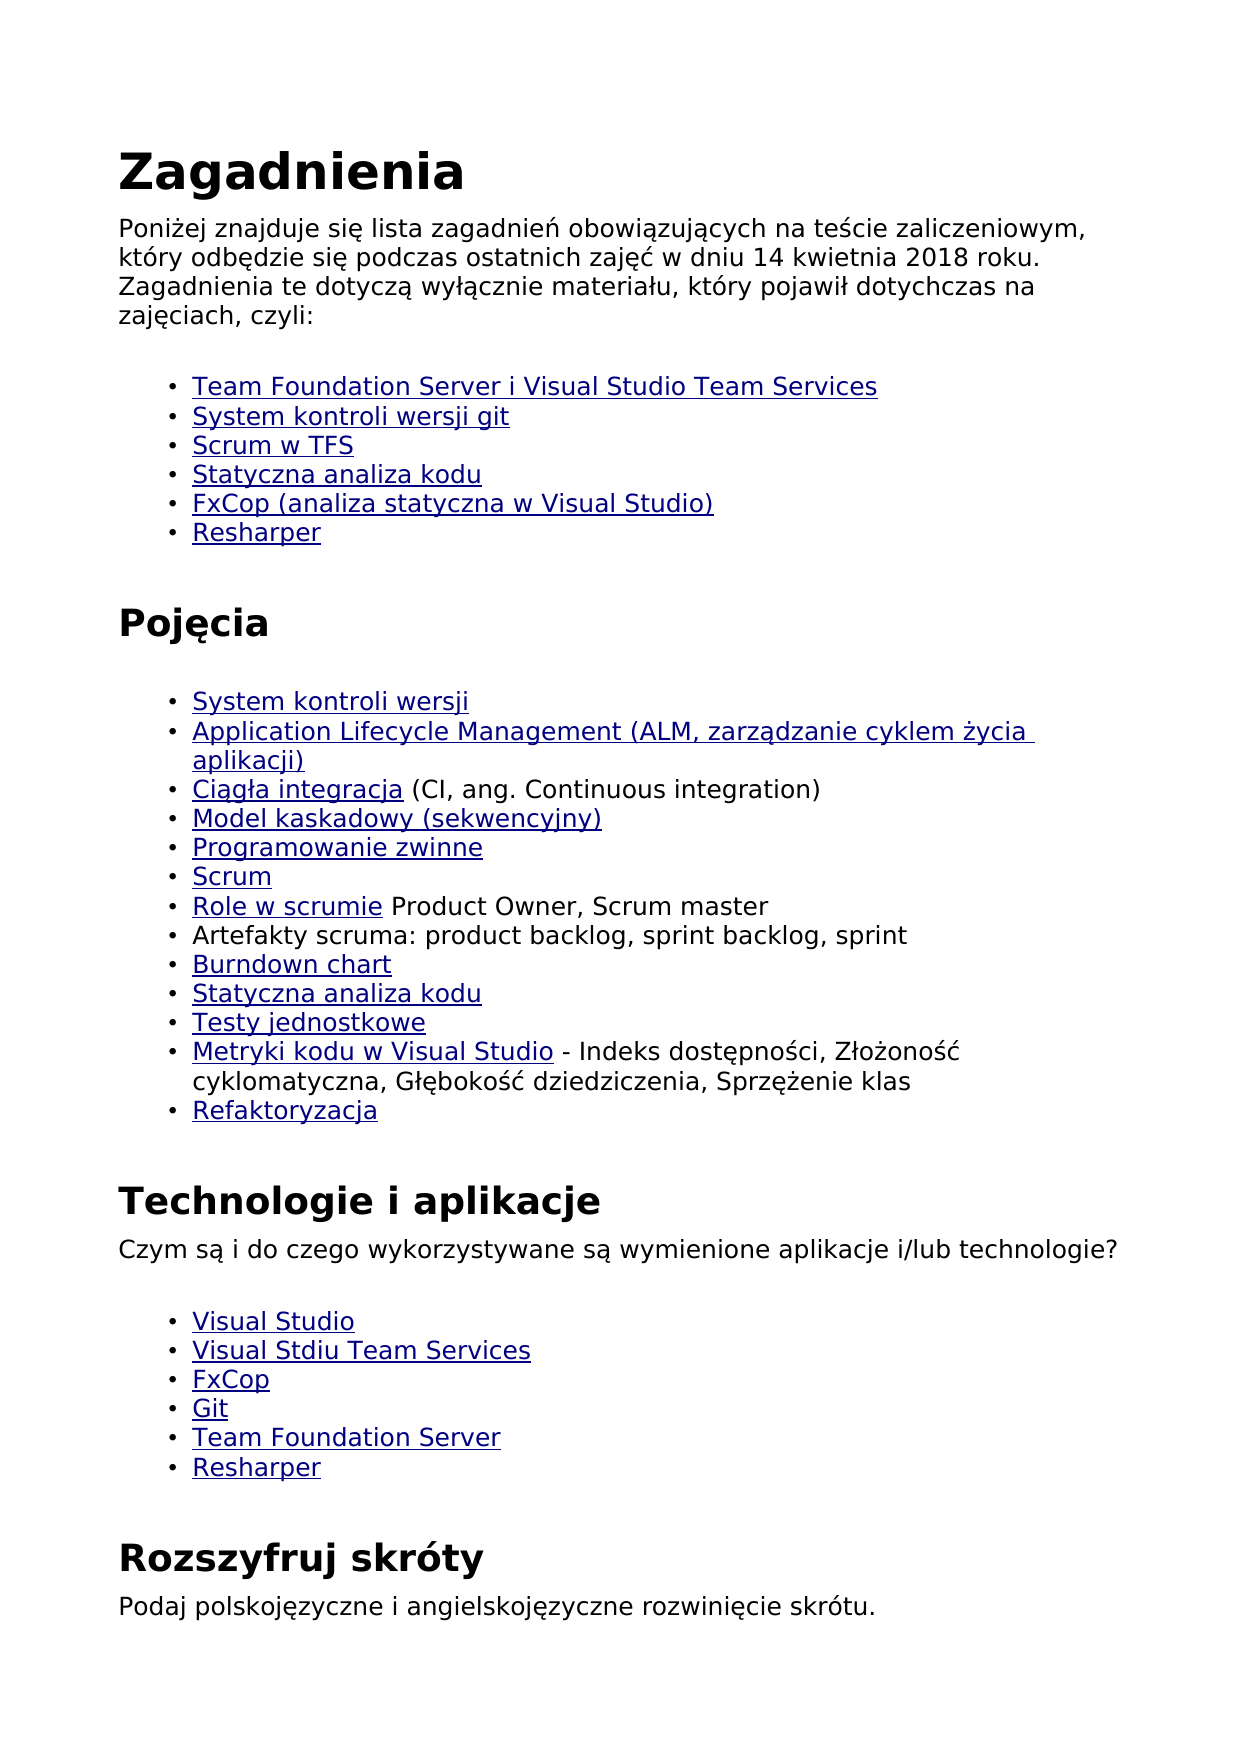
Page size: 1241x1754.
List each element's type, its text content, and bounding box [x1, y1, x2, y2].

list Team Foundation Server i Visual Studio Team Services [177, 372, 1122, 402]
list Scrum w TFS [177, 431, 1122, 460]
list FxCop [177, 1365, 1122, 1394]
list Role w scrumie Product Owner, Scrum master [177, 892, 1122, 921]
subtitle Rozszyfruj skróty [118, 1536, 1122, 1580]
list FxCop (analiza statyczna w Visual Studio) [177, 489, 1122, 518]
list Resharper [177, 1453, 1122, 1482]
list Refaktoryzacja [177, 1096, 1122, 1125]
list Metryki kodu w Visual Studio - Indeks dostępności, Złożoność cyklomatyczna, Głębokość dziedziczenia, Sprzężenie klas [177, 1038, 1122, 1096]
list Visual Stdiu Team Services [177, 1336, 1122, 1365]
text Czym są i do czego wykorzystywane są wymienione aplikacje i/lub technologie? [118, 1236, 1122, 1265]
list Application Lifecycle Management (ALM, zarządzanie cyklem życia aplikacji) [177, 717, 1122, 775]
list Ciągła integracja (CI, ang. Continuous integration) [177, 775, 1122, 804]
list Burndown chart [177, 950, 1122, 979]
list Testy jednostkowe [177, 1008, 1122, 1038]
text Poniżej znajduje się lista zagadnień obowiązujących na teście zaliczeniowym, który odbędzie się podczas ostatnich zajęć w dniu 14 kwietnia 2018 roku. Zagadnienia te dotyczą wyłącznie materiału, który pojawił dotychczas na zajęciach, czyli: [118, 214, 1122, 331]
subtitle Technologie i aplikacje [118, 1179, 1122, 1223]
list Scrum [177, 863, 1122, 892]
list System kontroli wersji [177, 688, 1122, 717]
text Podaj polskojęzyczne i angielskojęzyczne rozwinięcie skrótu. [118, 1592, 1122, 1622]
list Programowanie zwinne [177, 833, 1122, 863]
list System kontroli wersji git [177, 402, 1122, 431]
list Team Foundation Server [177, 1423, 1122, 1453]
subtitle Zagadnienia [118, 143, 1122, 201]
list Git [177, 1394, 1122, 1423]
subtitle Pojęcia [118, 602, 1122, 646]
list Statyczna analiza kodu [177, 979, 1122, 1008]
list Statyczna analiza kodu [177, 460, 1122, 489]
list Visual Studio [177, 1307, 1122, 1336]
list Model kaskadowy (sekwencyjny) [177, 804, 1122, 833]
list Resharper [177, 518, 1122, 547]
list Artefakty scruma: product backlog, sprint backlog, sprint [177, 921, 1122, 950]
